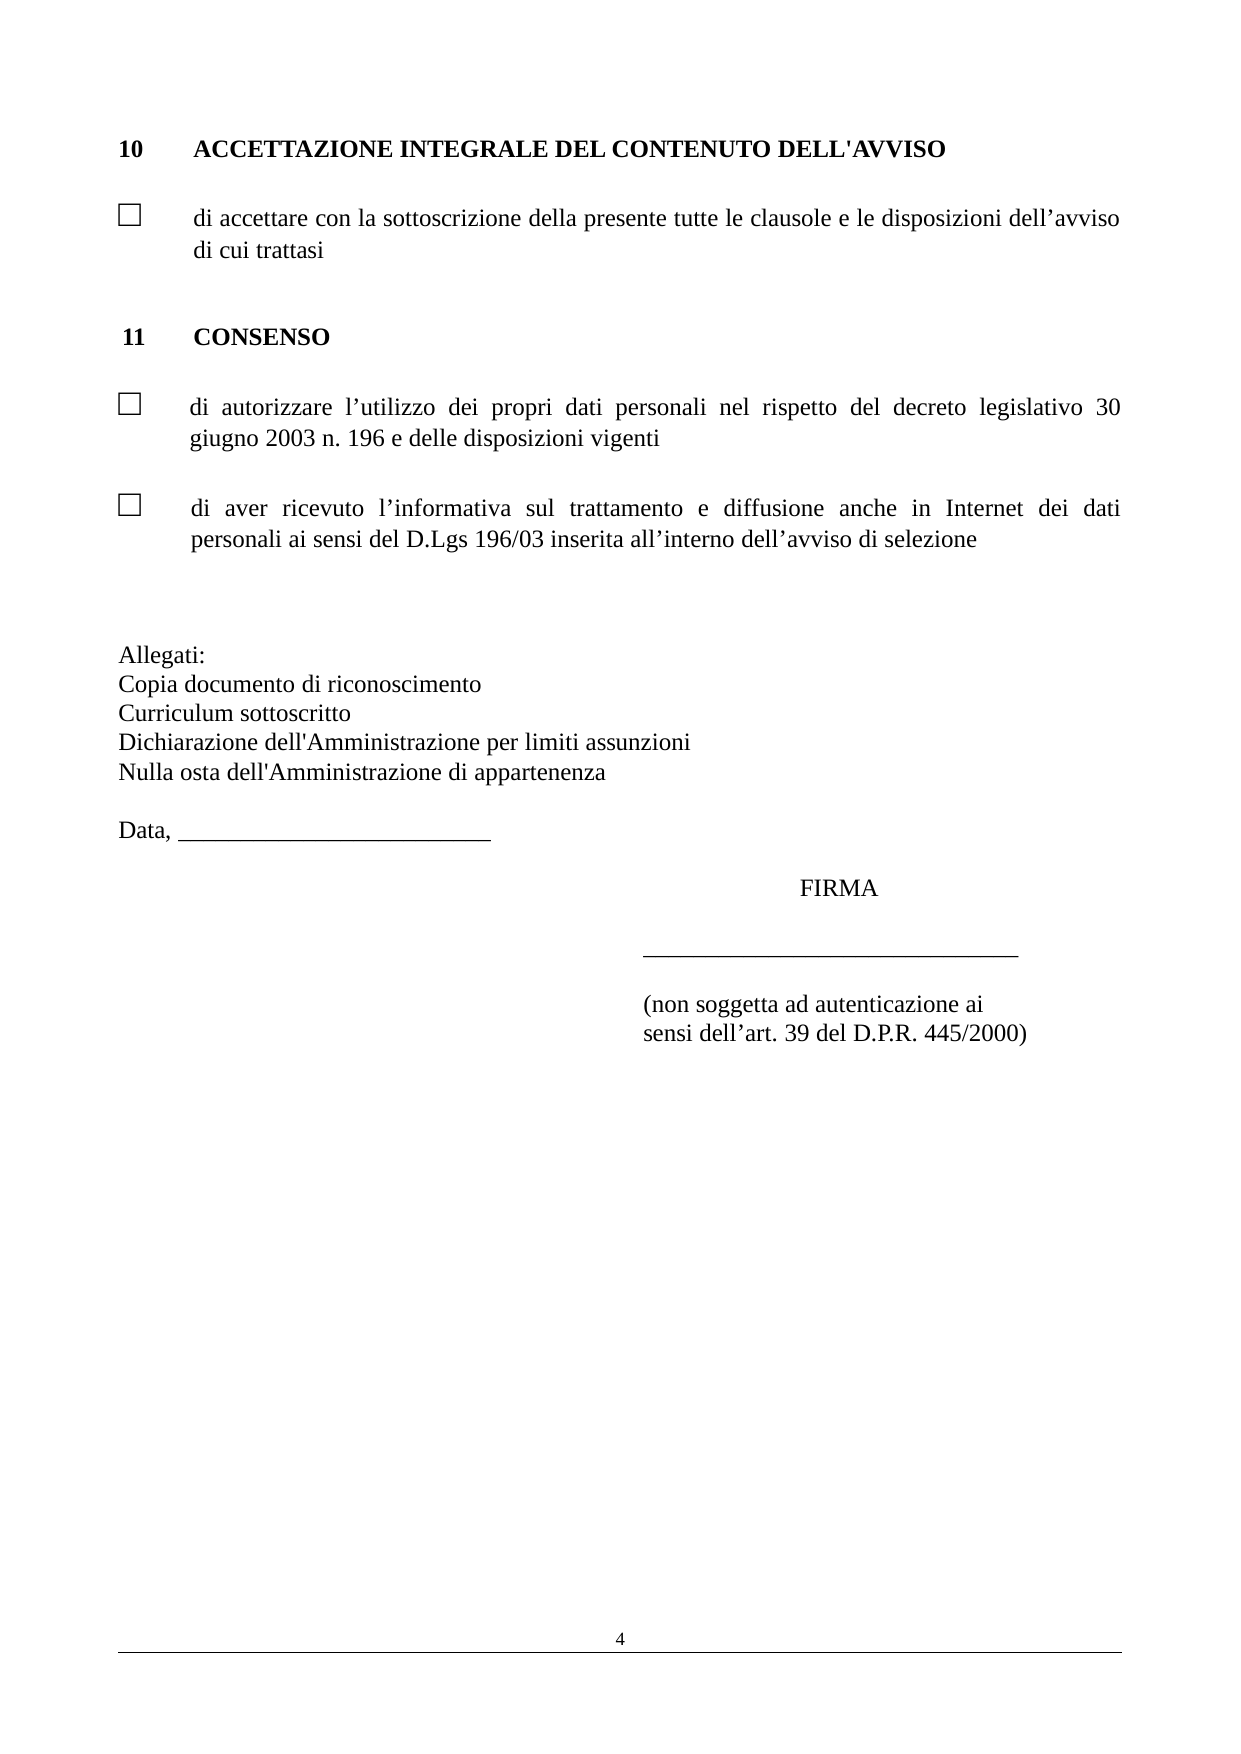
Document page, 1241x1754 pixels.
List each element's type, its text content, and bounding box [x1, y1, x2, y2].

text ______________________________ [118, 931, 1122, 960]
text Nulla osta dell'Amministrazione di appartenenza [118, 756, 1122, 785]
text Curriculum sottoscritto [118, 698, 1122, 727]
text (non soggetta ad autenticazione ai [118, 989, 1122, 1018]
text Data, _________________________ [118, 814, 1122, 843]
text FIRMA [118, 873, 1122, 902]
text □ di autorizzare l’utilizzo dei propri dati personali nel rispetto del decreto legislativo 30 giugno 2003 n. 196 e delle disposizioni vigenti [118, 380, 1122, 452]
text 11 CONSENSO [122, 322, 1122, 351]
text □ di aver ricevuto l’informativa sul trattamento e diffusione anche in Internet dei dati personali ai sensi del D.Lgs 196/03 inserita all’interno dell’avviso di selezione [118, 481, 1122, 553]
text □ di accettare con la sottoscrizione della presente tutte le clausole e le disposizioni dell’avviso di cui trattasi [118, 192, 1122, 264]
text Dichiarazione dell'Amministrazione per limiti assunzioni [118, 727, 1122, 756]
text 10 ACCETTAZIONE INTEGRALE DEL CONTENUTO DELL'AVVISO [118, 133, 1122, 163]
text Allegati: [118, 640, 1122, 669]
text Copia documento di riconoscimento [118, 669, 1122, 698]
text sensi dell’art. 39 del D.P.R. 445/2000) [118, 1018, 1122, 1047]
